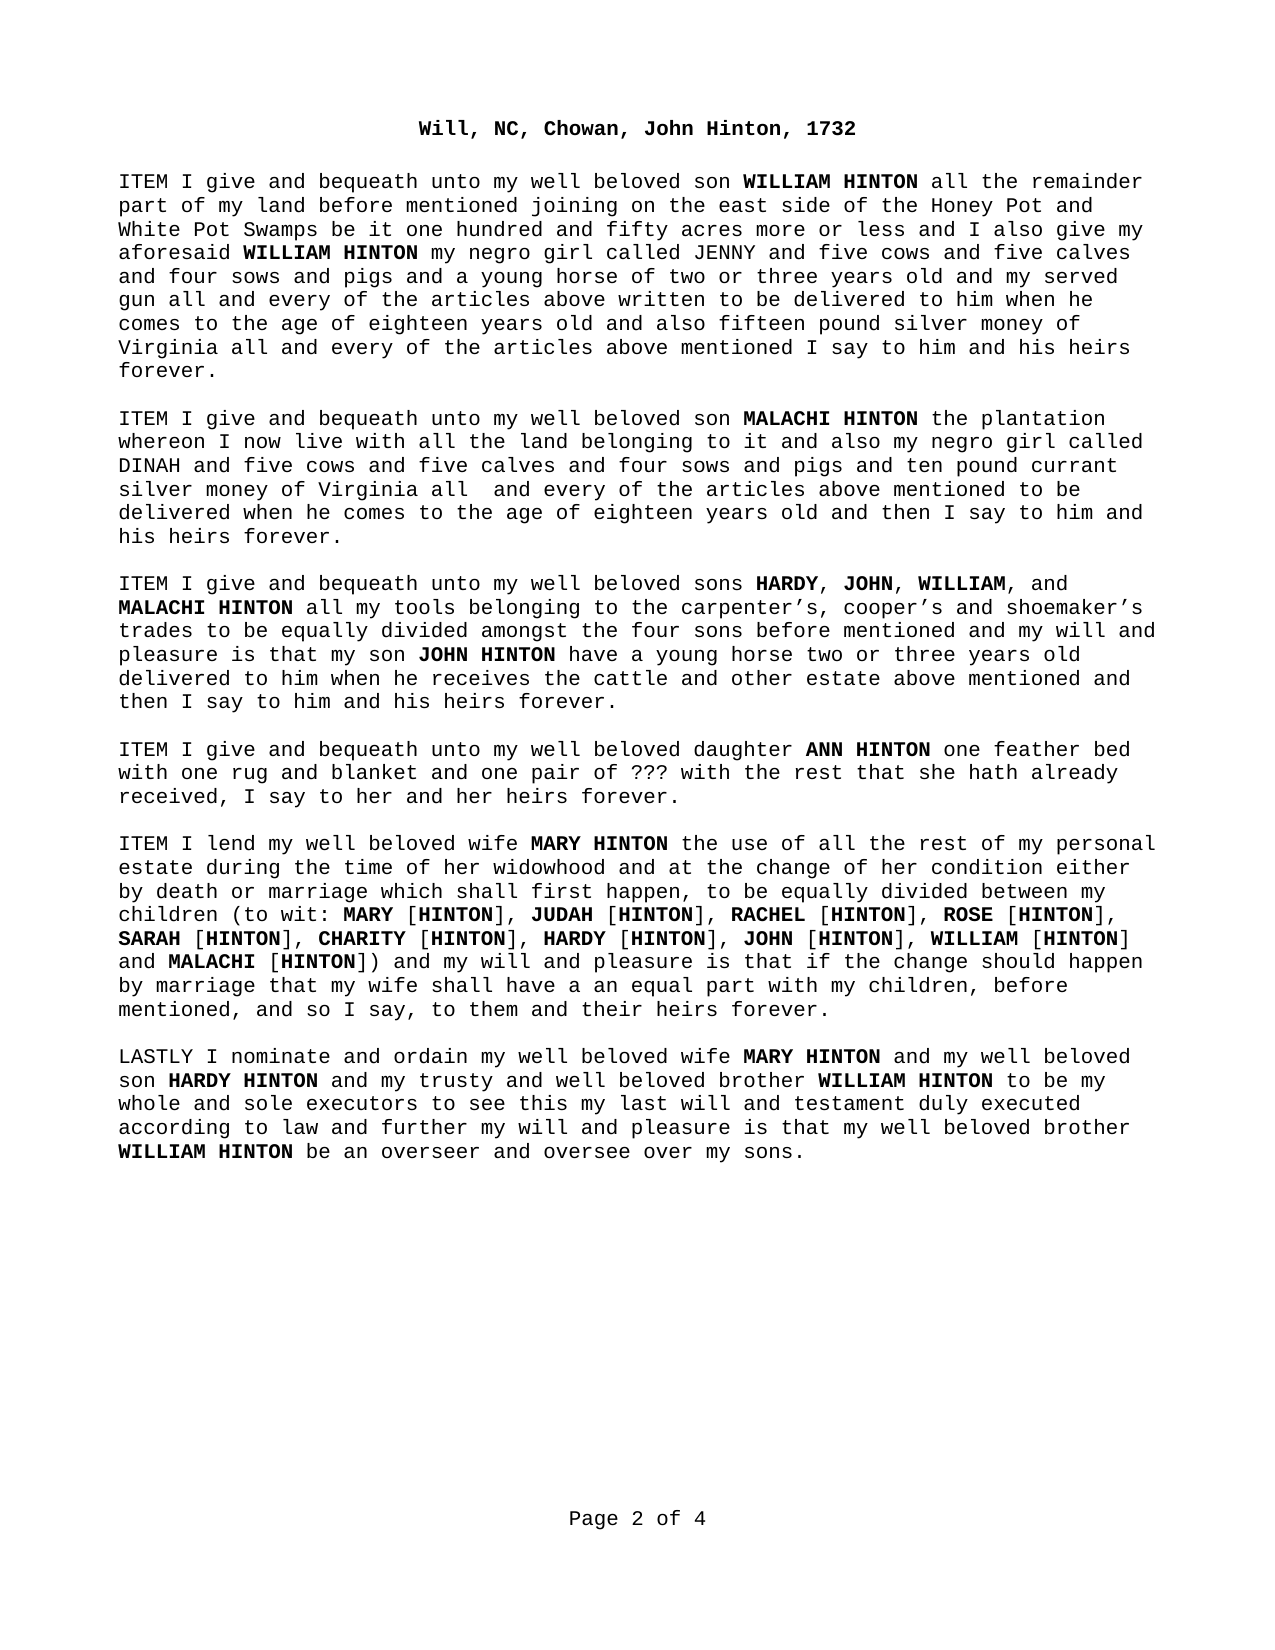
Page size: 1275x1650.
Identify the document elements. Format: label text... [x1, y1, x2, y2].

text LASTLY I nominate and ordain my well beloved wife MARY HINTON and my well beloved son HARDY HINTON and my trusty and well beloved brother WILLIAM HINTON to be my whole and sole executors to see this my last will and testament duly executed according to law and further my will and pleasure is that my well beloved brother WILLIAM HINTON be an overseer and oversee over my sons. [118, 1046, 1157, 1164]
text ITEM I give and bequeath unto my well beloved son WILLIAM Hinton all the remainder part of my land before mentioned joining on the east side of the Honey Pot and White Pot Swamps be it one hundred and fifty acres more or less and I also give my aforesaid WILLIAM HINTON my negro girl called JENNY and five cows and five calves and four sows and pigs and a young horse of two or three years old and my served gun all and every of the articles above written to be delivered to him when he comes to the age of eighteen years old and also fifteen pound silver money of Virginia all and every of the articles above mentioned I say to him and his heirs forever. [118, 171, 1157, 384]
text ITEM I lend my well beloved wife MARY HINTON the use of all the rest of my personal estate during the time of her widowhood and at the change of her condition either by death or marriage which shall first happen, to be equally divided between my children (to wit: Mary [Hinton], Judah [Hinton], Rachel [Hinton], Rose [Hinton], Sarah [Hinton], Charity [Hinton], Hardy [Hinton], John [Hinton], William [Hinton] and Malachi [Hinton]) and my will and pleasure is that if the change should happen by marriage that my wife shall have a an equal part with my children, before mentioned, and so I say, to them and their heirs forever. [118, 833, 1157, 1022]
text ITEM I give and bequeath unto my well beloved son MALACHI Hinton the plantation whereon I now live with all the land belonging to it and also my negro girl called DINAH and five cows and five calves and four sows and pigs and ten pound currant silver money of Virginia all and every of the articles above mentioned to be delivered when he comes to the age of eighteen years old and then I say to him and his heirs forever. [118, 408, 1157, 549]
text ITEM I give and bequeath unto my well beloved sons HARDY, JOHN, WILLIAM, and MALACHI HINTON all my tools belonging to the carpenter’s, cooper’s and shoemaker’s trades to be equally divided amongst the four sons before mentioned and my will and pleasure is that my son JOHN HINTON have a young horse two or three years old delivered to him when he receives the cattle and other estate above mentioned and then I say to him and his heirs forever. [118, 573, 1157, 715]
text ITEM I give and bequeath unto my well beloved daughter ANN HINTON one feather bed with one rug and blanket and one pair of ??? with the rest that she hath already received, I say to her and her heirs forever. [118, 739, 1157, 810]
